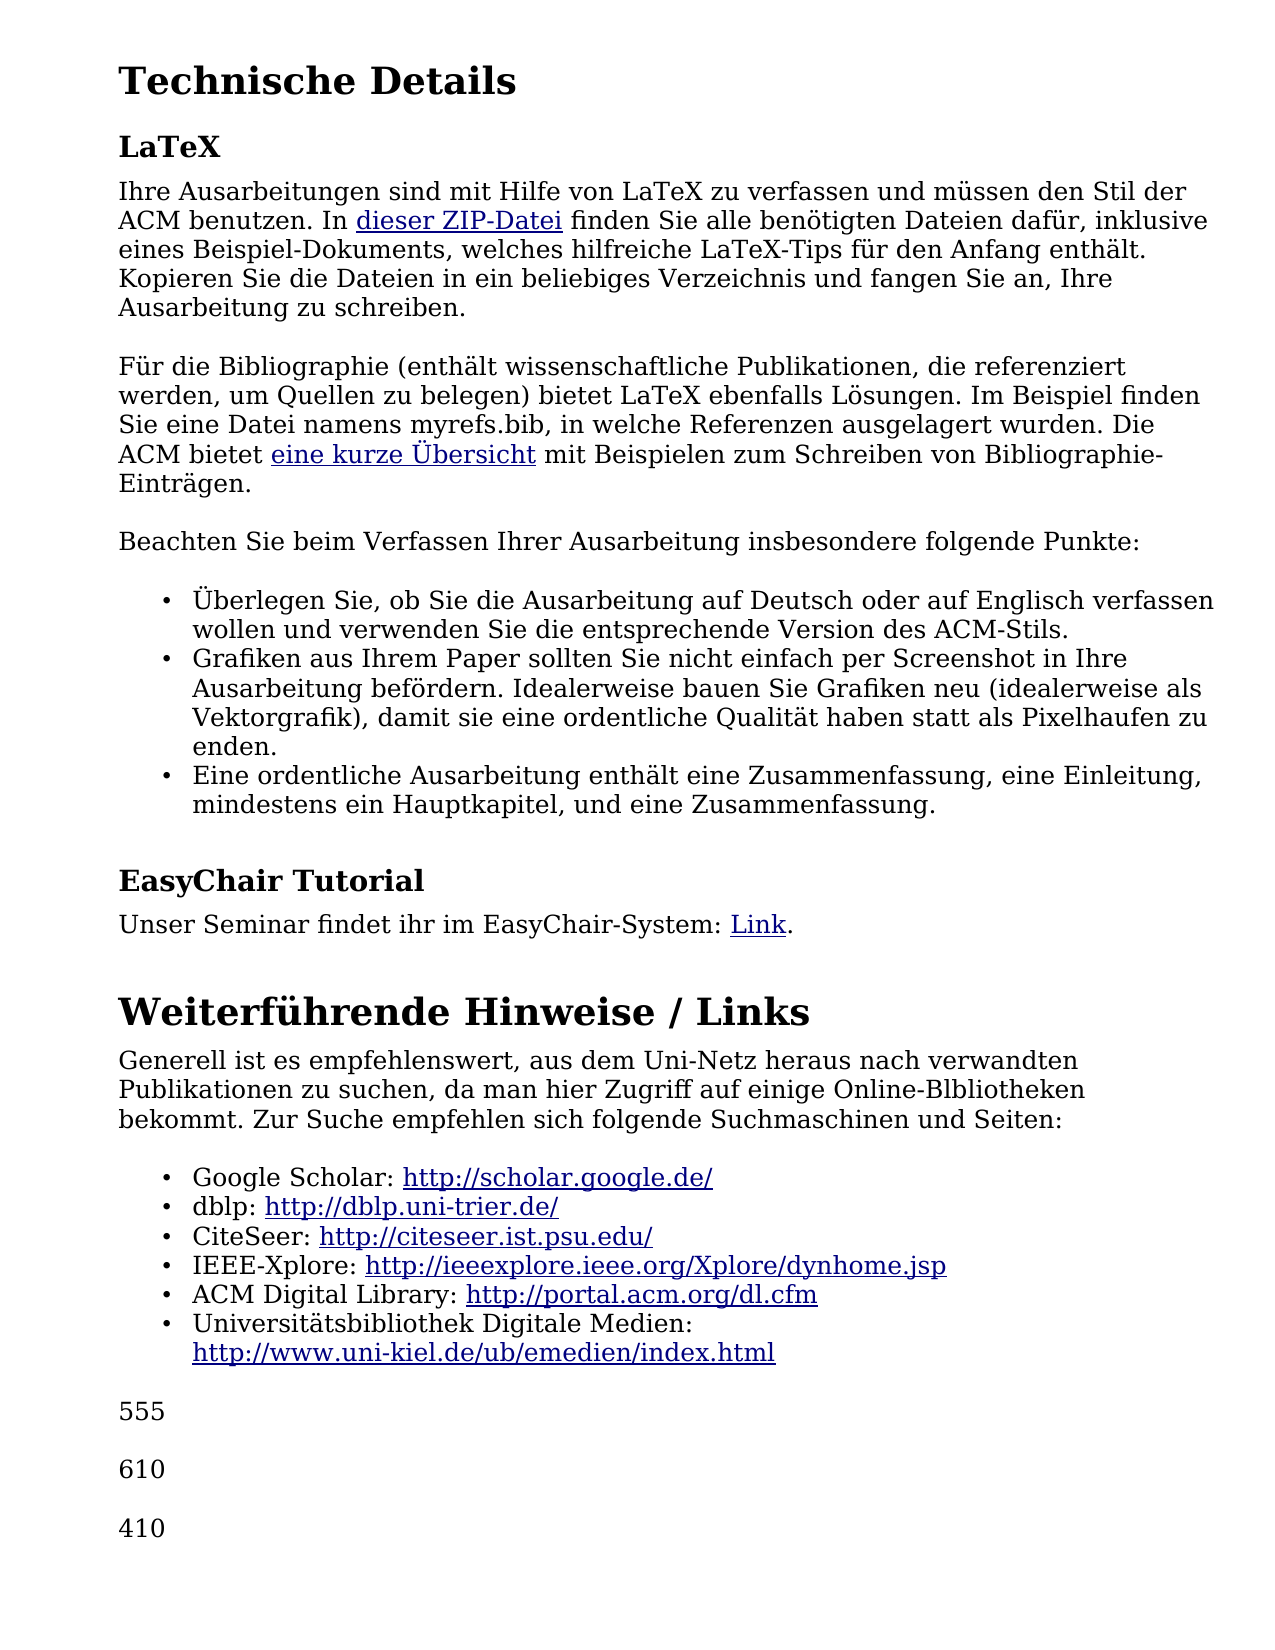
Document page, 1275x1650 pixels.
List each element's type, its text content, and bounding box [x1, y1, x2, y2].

text Generell ist es empfehlenswert, aus dem Uni-Netz heraus nach verwandten Publikationen zu suchen, da man hier Zugriff auf einige Online-Blbliotheken bekommt. Zur Suche empfehlen sich folgende Suchmaschinen und Seiten: [118, 1046, 1216, 1134]
list Grafiken aus Ihrem Paper sollten Sie nicht einfach per Screenshot in Ihre Ausarbeitung befördern. Idealerweise bauen Sie Grafiken neu (idealerweise als Vektorgrafik), damit sie eine ordentliche Qualität haben statt als Pixelhaufen zu enden. [162, 644, 1216, 761]
subtitle Weiterführende Hinweise / Links [118, 990, 1216, 1034]
text Unser Seminar findet ihr im EasyChair-System: Link. [118, 910, 1216, 939]
list Universitätsbibliothek Digitale Medien: http://www.uni-kiel.de/ub/emedien/index.html [162, 1309, 1216, 1368]
subtitle EasyChair Tutorial [118, 864, 1216, 898]
text Ihre Ausarbeitungen sind mit Hilfe von LaTeX zu verfassen und müssen den Stil der ACM benutzen. In dieser ZIP-Datei finden Sie alle benötigten Dateien dafür, inklusive eines Beispiel-Dokuments, welches hilfreiche LaTeX-Tips für den Anfang enthält. Kopieren Sie die Dateien in ein beliebiges Verzeichnis und fangen Sie an, Ihre Ausarbeitung zu schreiben. [118, 177, 1216, 323]
text Für die Bibliographie (enthält wissenschaftliche Publikationen, die referenziert werden, um Quellen zu belegen) bietet LaTeX ebenfalls Lösungen. Im Beispiel finden Sie eine Datei namens myrefs.bib, in welche Referenzen ausgelagert wurden. Die ACM bietet eine kurze Übersicht mit Beispielen zum Schreiben von Bibliographie-Einträgen. [118, 352, 1216, 498]
subtitle LaTeX [118, 130, 1216, 164]
text Beachten Sie beim Verfassen Ihrer Ausarbeitung insbesondere folgende Punkte: [118, 528, 1216, 557]
list Überlegen Sie, ob Sie die Ausarbeitung auf Deutsch oder auf Englisch verfassen wollen und verwenden Sie die entsprechende Version des ACM-Stils. [162, 586, 1216, 644]
list Google Scholar: http://scholar.google.de/ [162, 1163, 1216, 1193]
text 610 [118, 1456, 1216, 1485]
list dblp: http://dblp.uni-trier.de/ [162, 1193, 1216, 1222]
list Eine ordentliche Ausarbeitung enthält eine Zusammenfassung, eine Einleitung, mindestens ein Hauptkapitel, und eine Zusammenfassung. [162, 761, 1216, 819]
list IEEE-Xplore: http://ieeexplore.ieee.org/Xplore/dynhome.jsp [162, 1251, 1216, 1280]
list ACM Digital Library: http://portal.acm.org/dl.cfm [162, 1280, 1216, 1309]
text 555 [118, 1397, 1216, 1426]
subtitle Technische Details [118, 59, 1216, 103]
list CiteSeer: http://citeseer.ist.psu.edu/ [162, 1222, 1216, 1251]
text 410 [118, 1514, 1216, 1543]
